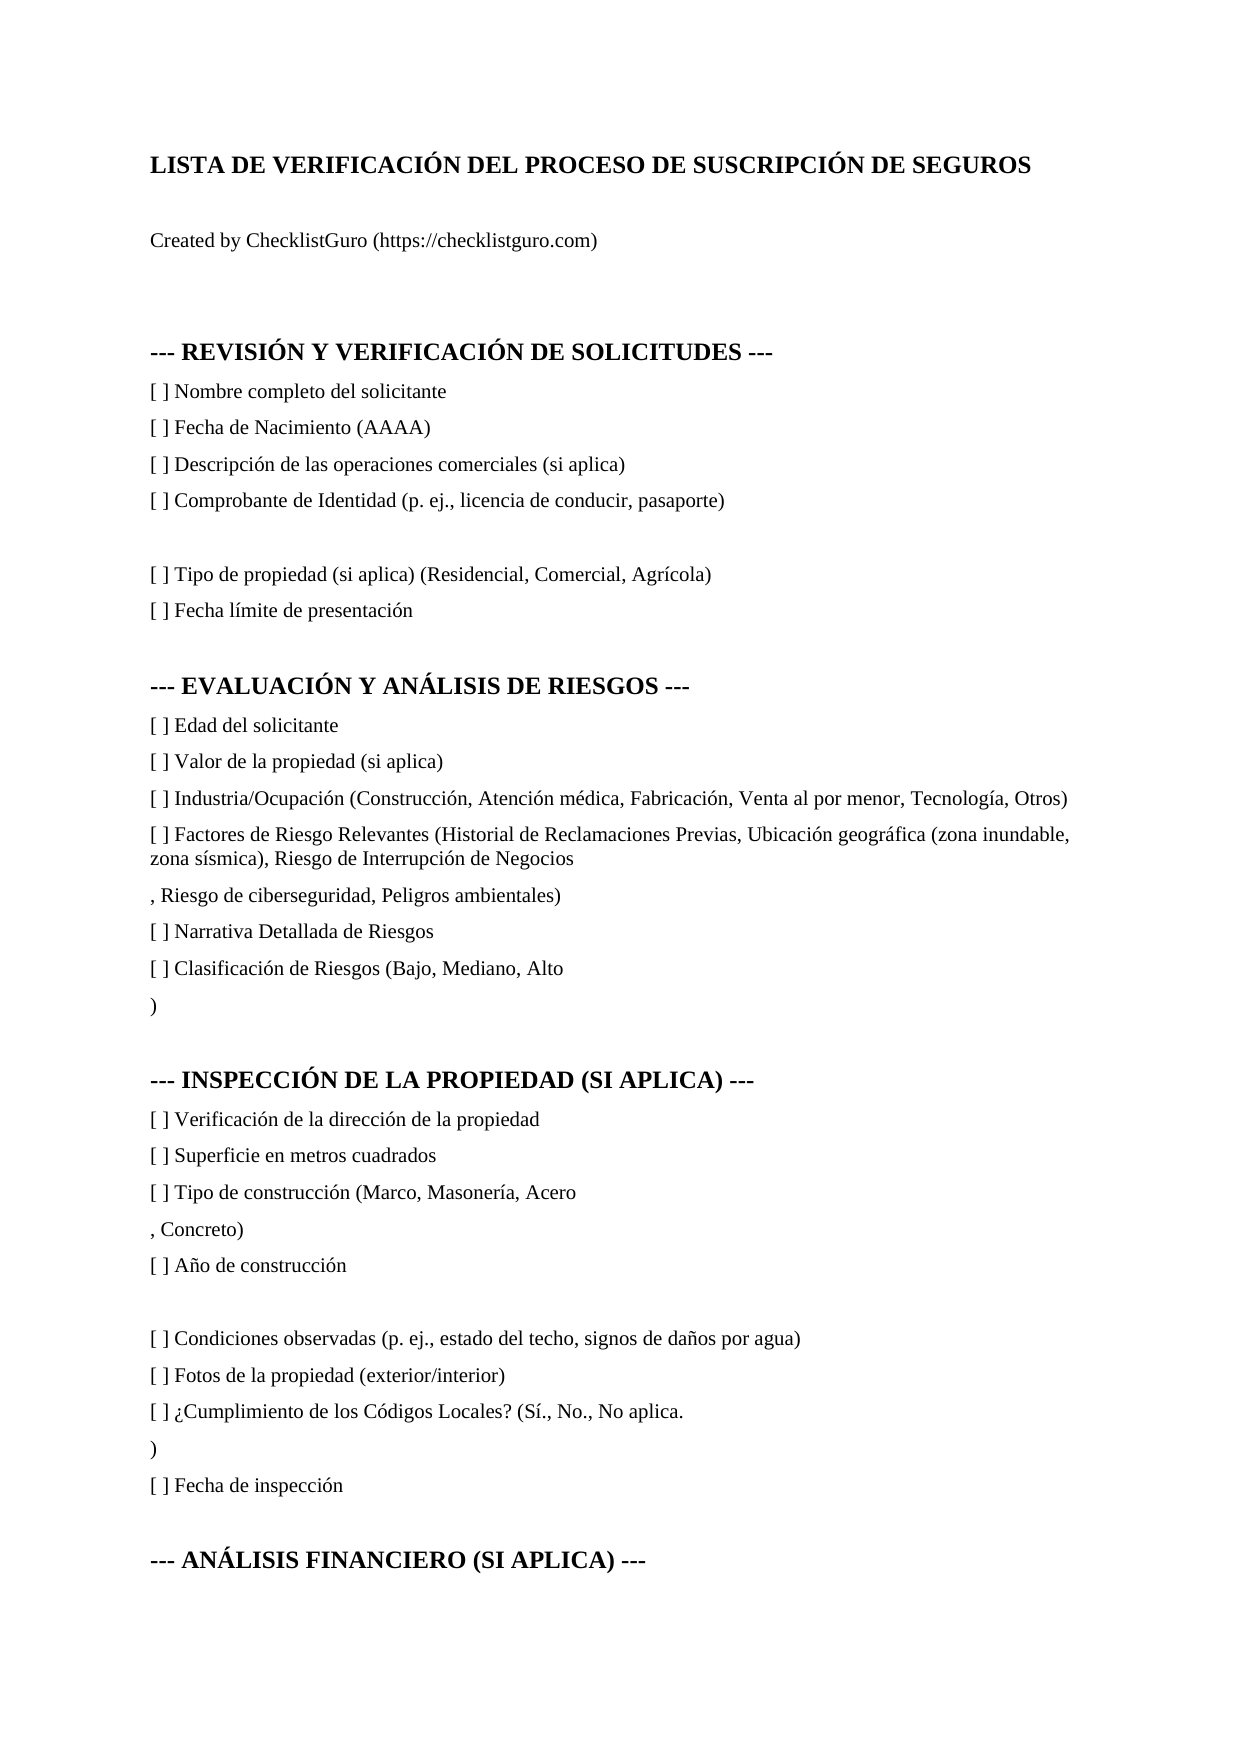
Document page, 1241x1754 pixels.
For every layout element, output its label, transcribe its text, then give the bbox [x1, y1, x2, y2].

text [ ] Clasificación de Riesgos (Bajo, Mediano, Alto [150, 956, 1090, 980]
text Created by ChecklistGuro (https://checklistguro.com) [150, 228, 1090, 252]
text [ ] Fotos de la propiedad (exterior/interior) [150, 1363, 1090, 1387]
text [ ] Narrativa Detallada de Riesgos [150, 919, 1090, 943]
text [ ] Condiciones observadas (p. ej., estado del techo, signos de daños por agua) [150, 1326, 1090, 1350]
text --- EVALUACIÓN Y ANÁLISIS DE RIESGOS --- [150, 671, 1090, 700]
text [ ] Nombre completo del solicitante [150, 379, 1090, 403]
text [ ] ¿Cumplimiento de los Códigos Locales? (Sí., No., No aplica. [150, 1399, 1090, 1423]
text [ ] Valor de la propiedad (si aplica) [150, 749, 1090, 773]
text ) [150, 992, 1090, 1017]
text [ ] Descripción de las operaciones comerciales (si aplica) [150, 452, 1090, 476]
text [ ] Tipo de propiedad (si aplica) (Residencial, Comercial, Agrícola) [150, 562, 1090, 586]
text --- INSPECCIÓN DE LA PROPIEDAD (SI APLICA) --- [150, 1066, 1090, 1094]
text ) [150, 1436, 1090, 1460]
text --- ANÁLISIS FINANCIERO (SI APLICA) --- [150, 1546, 1090, 1574]
text , Riesgo de ciberseguridad, Peligros ambientales) [150, 883, 1090, 907]
text [ ] Año de construcción [150, 1253, 1090, 1277]
text LISTA DE VERIFICACIÓN DEL PROCESO DE SUSCRIPCIÓN DE SEGUROS [150, 150, 1090, 179]
text [ ] Superficie en metros cuadrados [150, 1143, 1090, 1167]
text [ ] Tipo de construcción (Marco, Masonería, Acero [150, 1180, 1090, 1204]
text , Concreto) [150, 1217, 1090, 1241]
text [ ] Fecha límite de presentación [150, 598, 1090, 622]
text [ ] Comprobante de Identidad (p. ej., licencia de conducir, pasaporte) [150, 488, 1090, 512]
text [ ] Fecha de inspección [150, 1472, 1090, 1497]
text [ ] Factores de Riesgo Relevantes (Historial de Reclamaciones Previas, Ubicación geográfica (zona inundable, zona sísmica), Riesgo de Interrupción de Negocios [150, 822, 1090, 870]
text [ ] Fecha de Nacimiento (AAAA) [150, 415, 1090, 439]
text --- REVISIÓN Y VERIFICACIÓN DE SOLICITUDES --- [150, 337, 1090, 366]
text [ ] Industria/Ocupación (Construcción, Atención médica, Fabricación, Venta al por menor, Tecnología, Otros) [150, 786, 1090, 810]
text [ ] Edad del solicitante [150, 712, 1090, 737]
text [ ] Verificación de la dirección de la propiedad [150, 1107, 1090, 1131]
